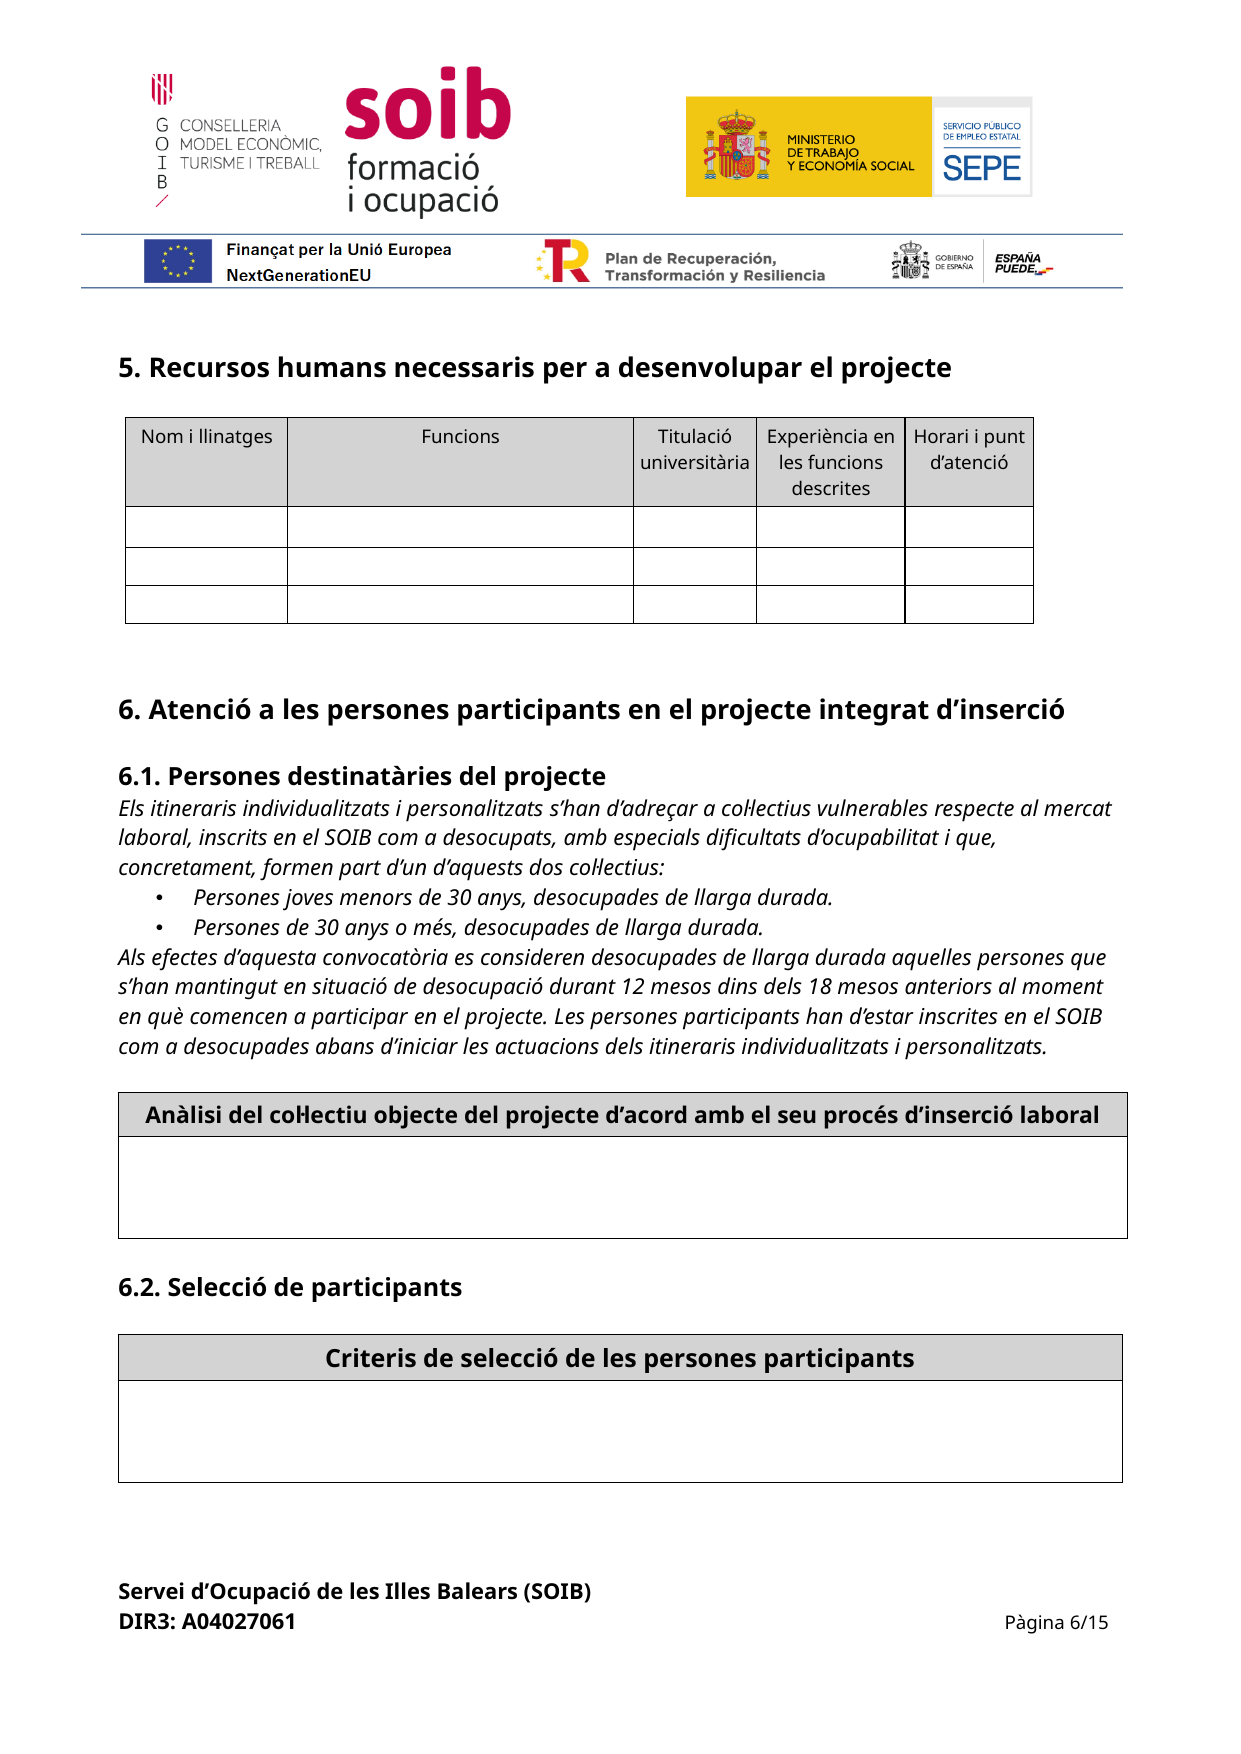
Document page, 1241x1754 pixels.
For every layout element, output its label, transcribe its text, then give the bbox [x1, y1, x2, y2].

table_cell [634, 507, 756, 547]
table_cell [906, 548, 1033, 585]
table_header Experiència en les funcions descrites [757, 418, 904, 506]
table_cell [634, 586, 756, 623]
list Persones de 30 anys o més, desocupades de llarga durada. [156, 912, 1122, 942]
table_cell [757, 586, 904, 623]
table_header Nom i llinatges [126, 418, 287, 506]
table_header Titulació universitària [634, 418, 756, 506]
table_cell [119, 1381, 1122, 1482]
table_cell [634, 548, 756, 585]
picture [81, 57, 1130, 294]
table_cell [126, 586, 287, 623]
table_cell [757, 507, 904, 547]
table_header Anàlisi del col·lectiu objecte del projecte d’acord amb el seu procés d’inserció laboral [119, 1093, 1127, 1136]
table_cell [288, 586, 633, 623]
text Als efectes d’aquesta convocatòria es consideren desocupades de llarga durada aquelles persones que s’han mantingut en situació de desocupació durant 12 mesos dins dels 18 mesos anteriors al moment en què comencen a participar en el projecte. Les persones participants han d’estar inscrites en el SOIB com a desocupades abans d’iniciar les actuacions dels itineraris individualitzats i personalitzats. [118, 942, 1122, 1061]
table_cell [126, 548, 287, 585]
table_cell [126, 507, 287, 547]
table_header Criteris de selecció de les persones participants [119, 1335, 1122, 1380]
list Persones joves menors de 30 anys, desocupades de llarga durada. [156, 882, 1122, 912]
text Els itineraris individualitzats i personalitzats s’han d’adreçar a col·lectius vulnerables respecte al mercat laboral, inscrits en el SOIB com a desocupats, amb especials dificultats d’ocupabilitat i que, concretament, formen part d’un d’aquests dos col·lectius: [118, 793, 1122, 882]
text 6.1. Persones destinatàries del projecte [118, 758, 1122, 793]
table_cell [288, 548, 633, 585]
table_header Horari i punt d’atenció [906, 418, 1033, 506]
text 5. Recursos humans necessaris per a desenvolupar el projecte [118, 349, 1122, 386]
text 6. Atenció a les persones participants en el projecte integrat d’inserció [118, 690, 1122, 727]
table_header Funcions [288, 418, 633, 506]
text 6.2. Selecció de participants [118, 1270, 1122, 1304]
table_cell [288, 507, 633, 547]
table_cell [906, 507, 1033, 547]
table_cell [119, 1137, 1127, 1238]
table_cell [757, 548, 904, 585]
table_cell [906, 586, 1033, 623]
